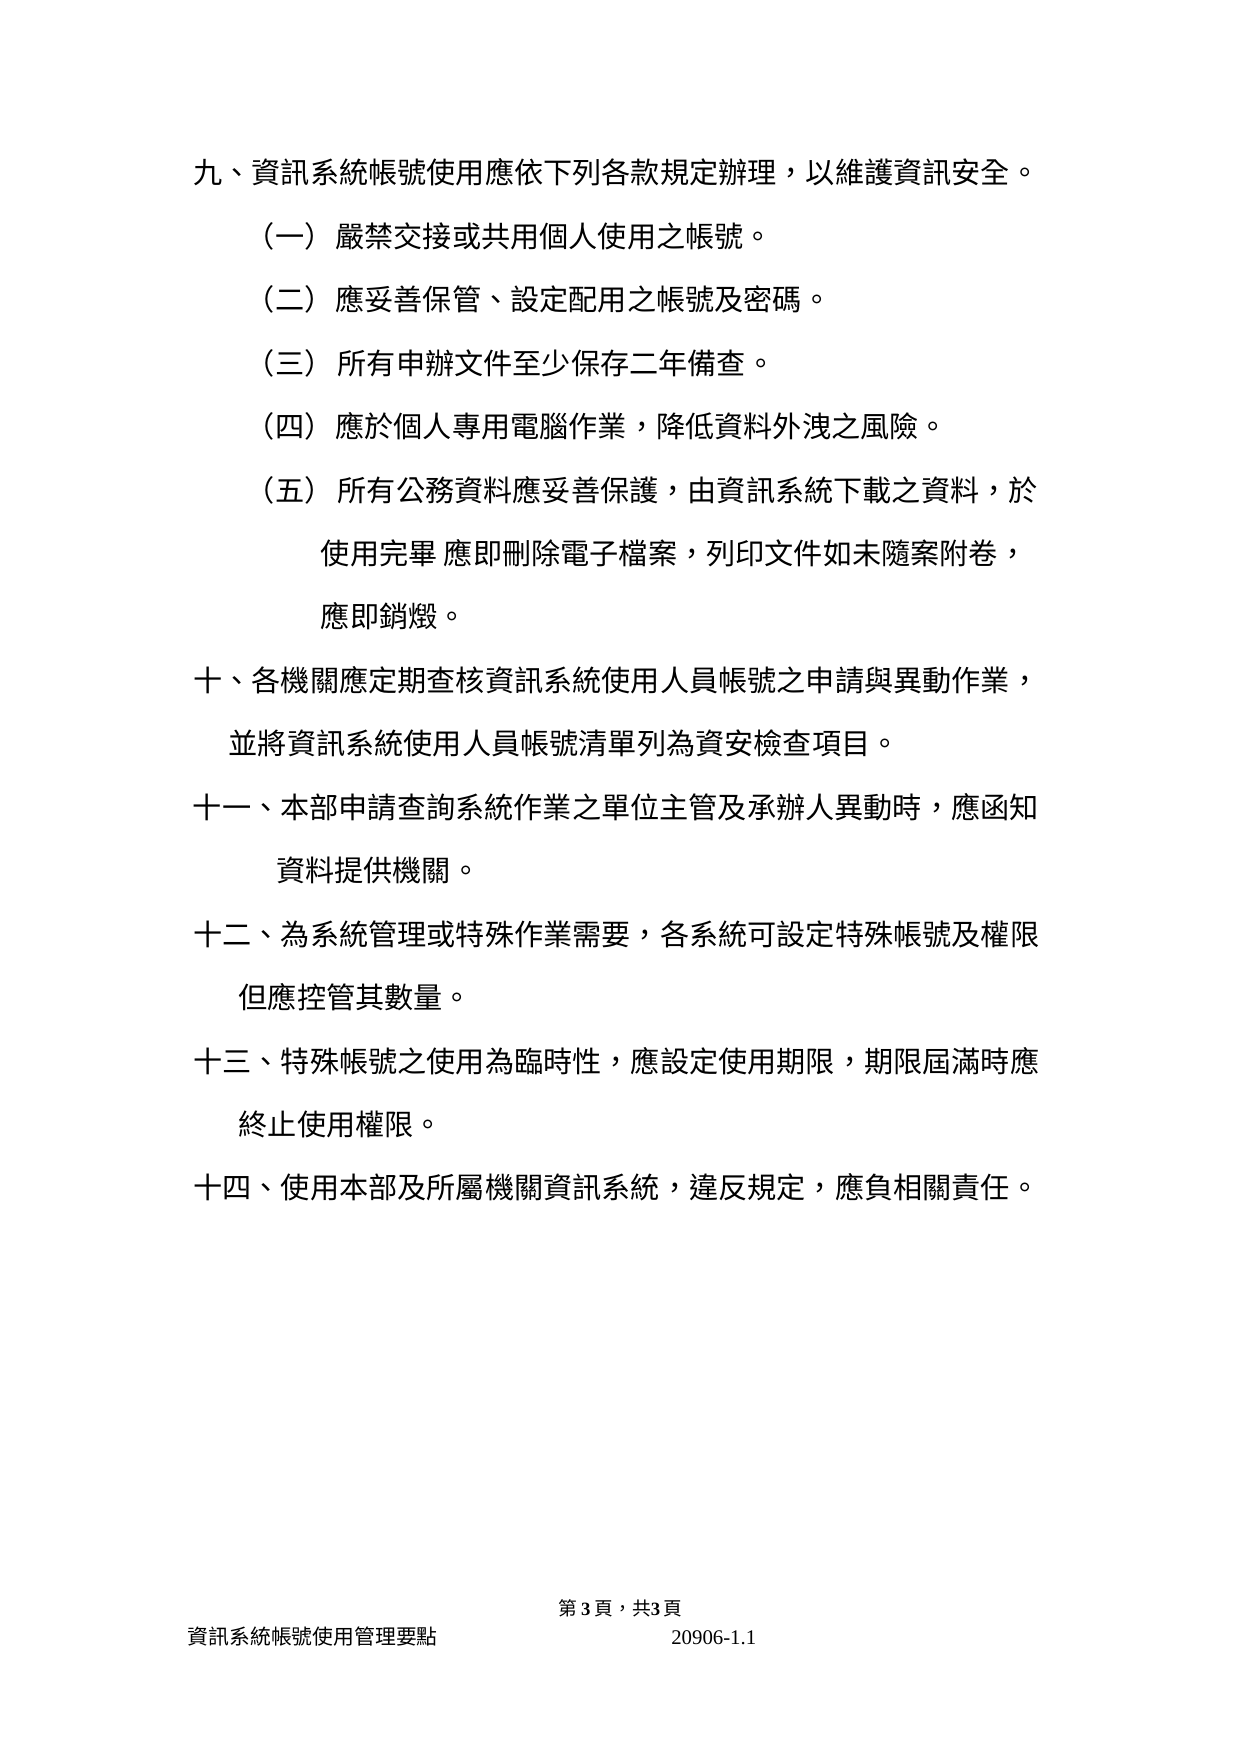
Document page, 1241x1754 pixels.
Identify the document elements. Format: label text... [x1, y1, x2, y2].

text 但應控管其數量。 [193, 975, 1053, 1017]
subtitle 十四、使用本部及所屬機關資訊系統，違反規定，應負相關責任。 [193, 1165, 1053, 1207]
text 十一、本部申請查詢系統作業之單位主管及承辦人異動時，應函知資料提供機關。 [193, 784, 1053, 890]
text 並將資訊系統使用人員帳號清單列為資安檢查項目。 [198, 721, 1053, 763]
subtitle 十三、特殊帳號之使用為臨時性，應設定使用期限，期限屆滿時應 [193, 1038, 1053, 1080]
subtitle 九、資訊系統帳號使用應依下列各款規定辦理，以維護資訊安全。 [193, 150, 1053, 192]
list 應於個人專用電腦作業，降低資料外洩之風險。 [246, 404, 1053, 446]
subtitle 十、各機關應定期查核資訊系統使用人員帳號之申請與異動作業， [193, 657, 1053, 700]
list 應妥善保管、設定配用之帳號及密碼。 [246, 277, 1053, 319]
list 所有申辦文件至少保存二年備查。 [246, 340, 1053, 383]
list 所有公務資料應妥善保護，由資訊系統下載之資料，於使用完畢 應即刪除電子檔案，列印文件如未隨案附卷，應即銷燬。 [246, 467, 1053, 636]
subtitle 十二、為系統管理或特殊作業需要，各系統可設定特殊帳號及權限 [193, 911, 1053, 953]
text 終止使用權限。 [193, 1102, 1053, 1144]
list 嚴禁交接或共用個人使用之帳號。 [246, 213, 1053, 256]
